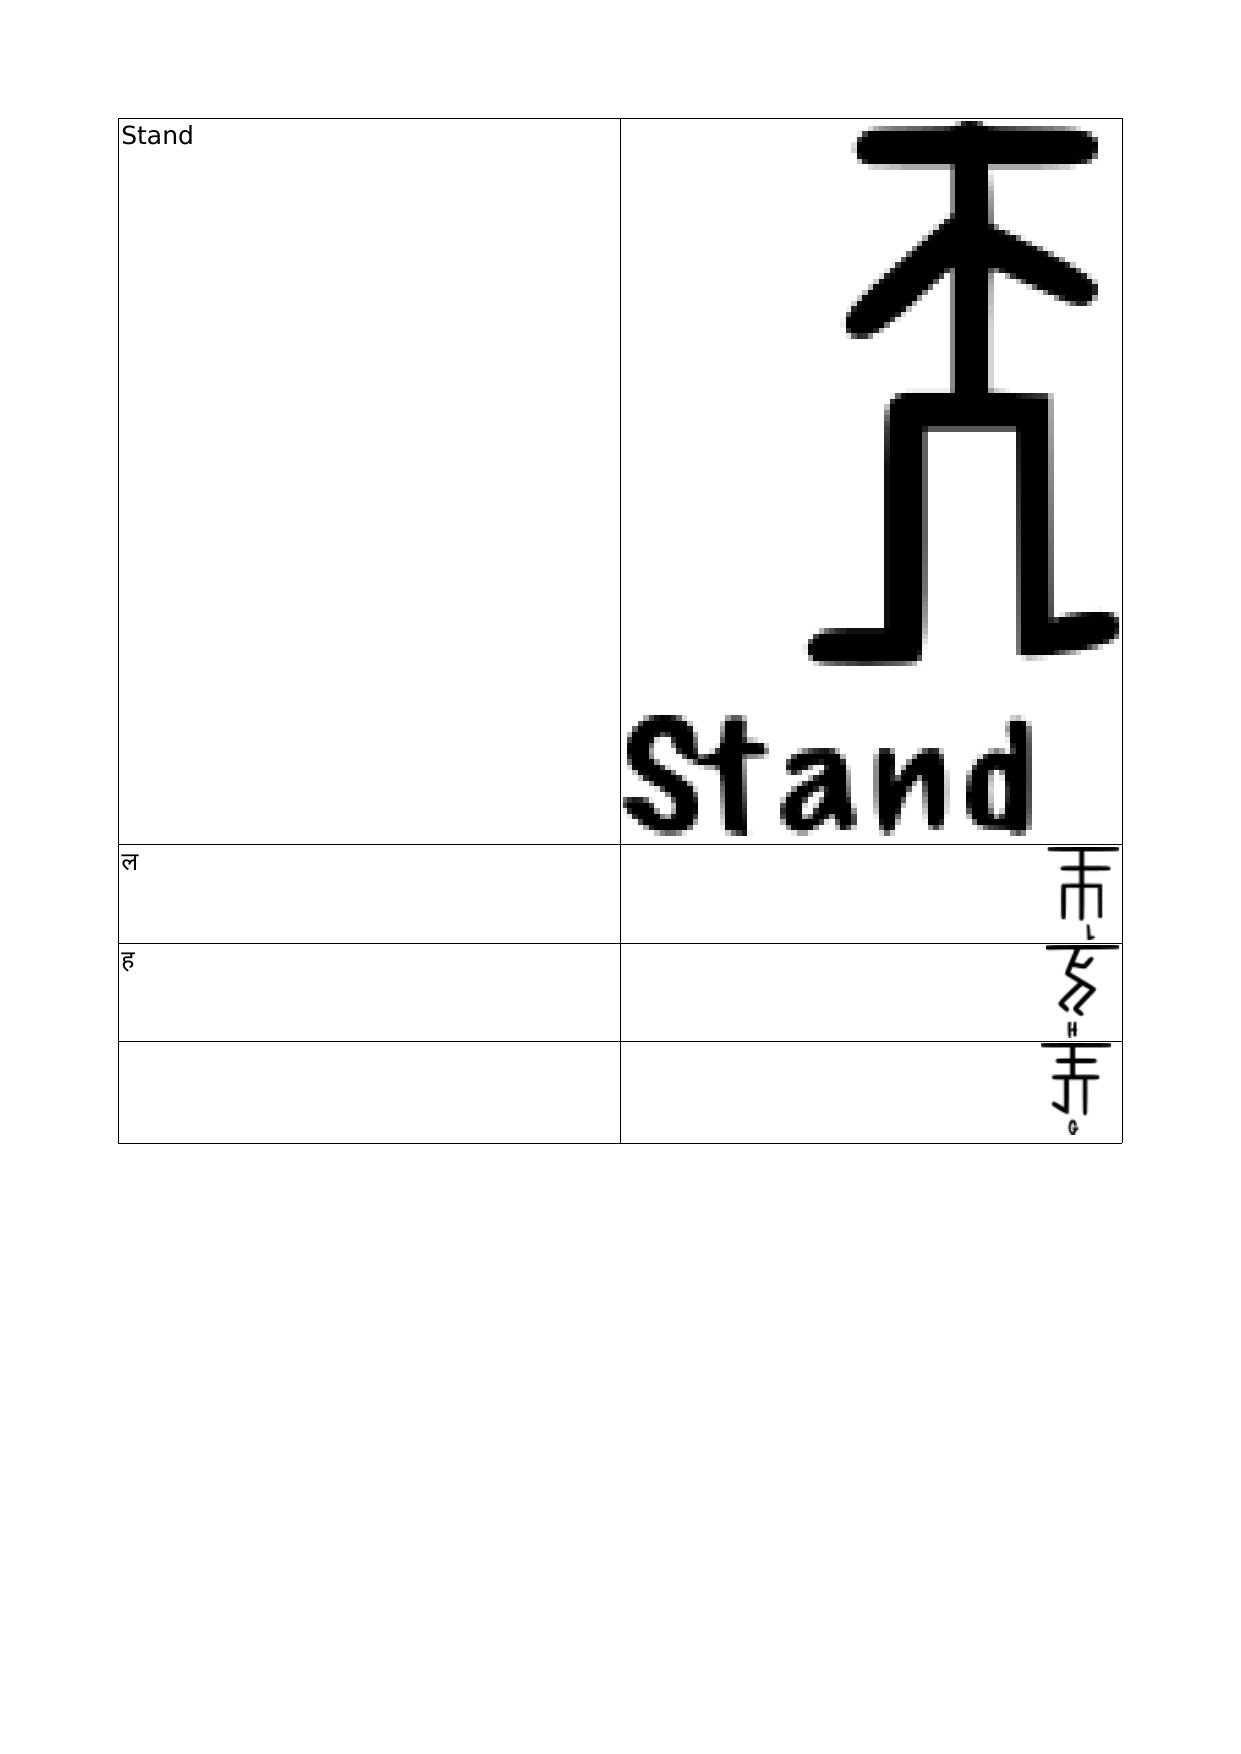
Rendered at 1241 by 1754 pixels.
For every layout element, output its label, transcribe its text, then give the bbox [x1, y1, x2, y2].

picture [1045, 945, 1120, 1038]
picture [1041, 1043, 1112, 1135]
table_cell [621, 1042, 1122, 1143]
picture [1047, 847, 1120, 940]
table_cell ह [119, 944, 620, 1041]
table_cell ल [119, 845, 620, 942]
picture [622, 121, 1120, 836]
table_cell [621, 845, 1122, 942]
table_header Stand [119, 119, 620, 844]
table_header [621, 119, 1122, 844]
table_cell [119, 1042, 620, 1143]
table_cell [621, 944, 1122, 1041]
